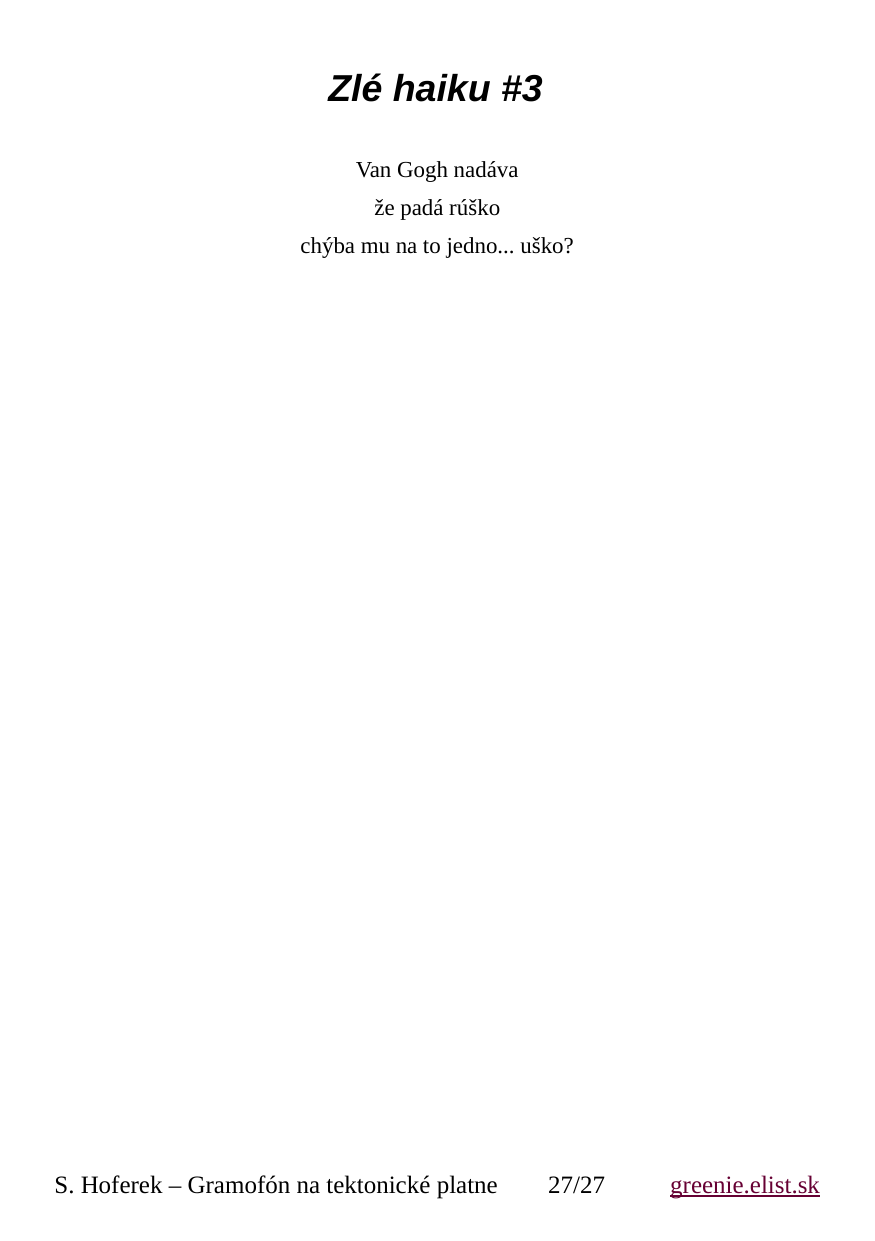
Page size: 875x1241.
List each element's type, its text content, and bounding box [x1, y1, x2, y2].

text chýba mu na to jedno... uško? [41, 232, 833, 258]
text že padá rúško [41, 194, 833, 220]
text Van Gogh nadáva [41, 156, 833, 182]
subtitle Zlé haiku #3 [41, 66, 833, 109]
